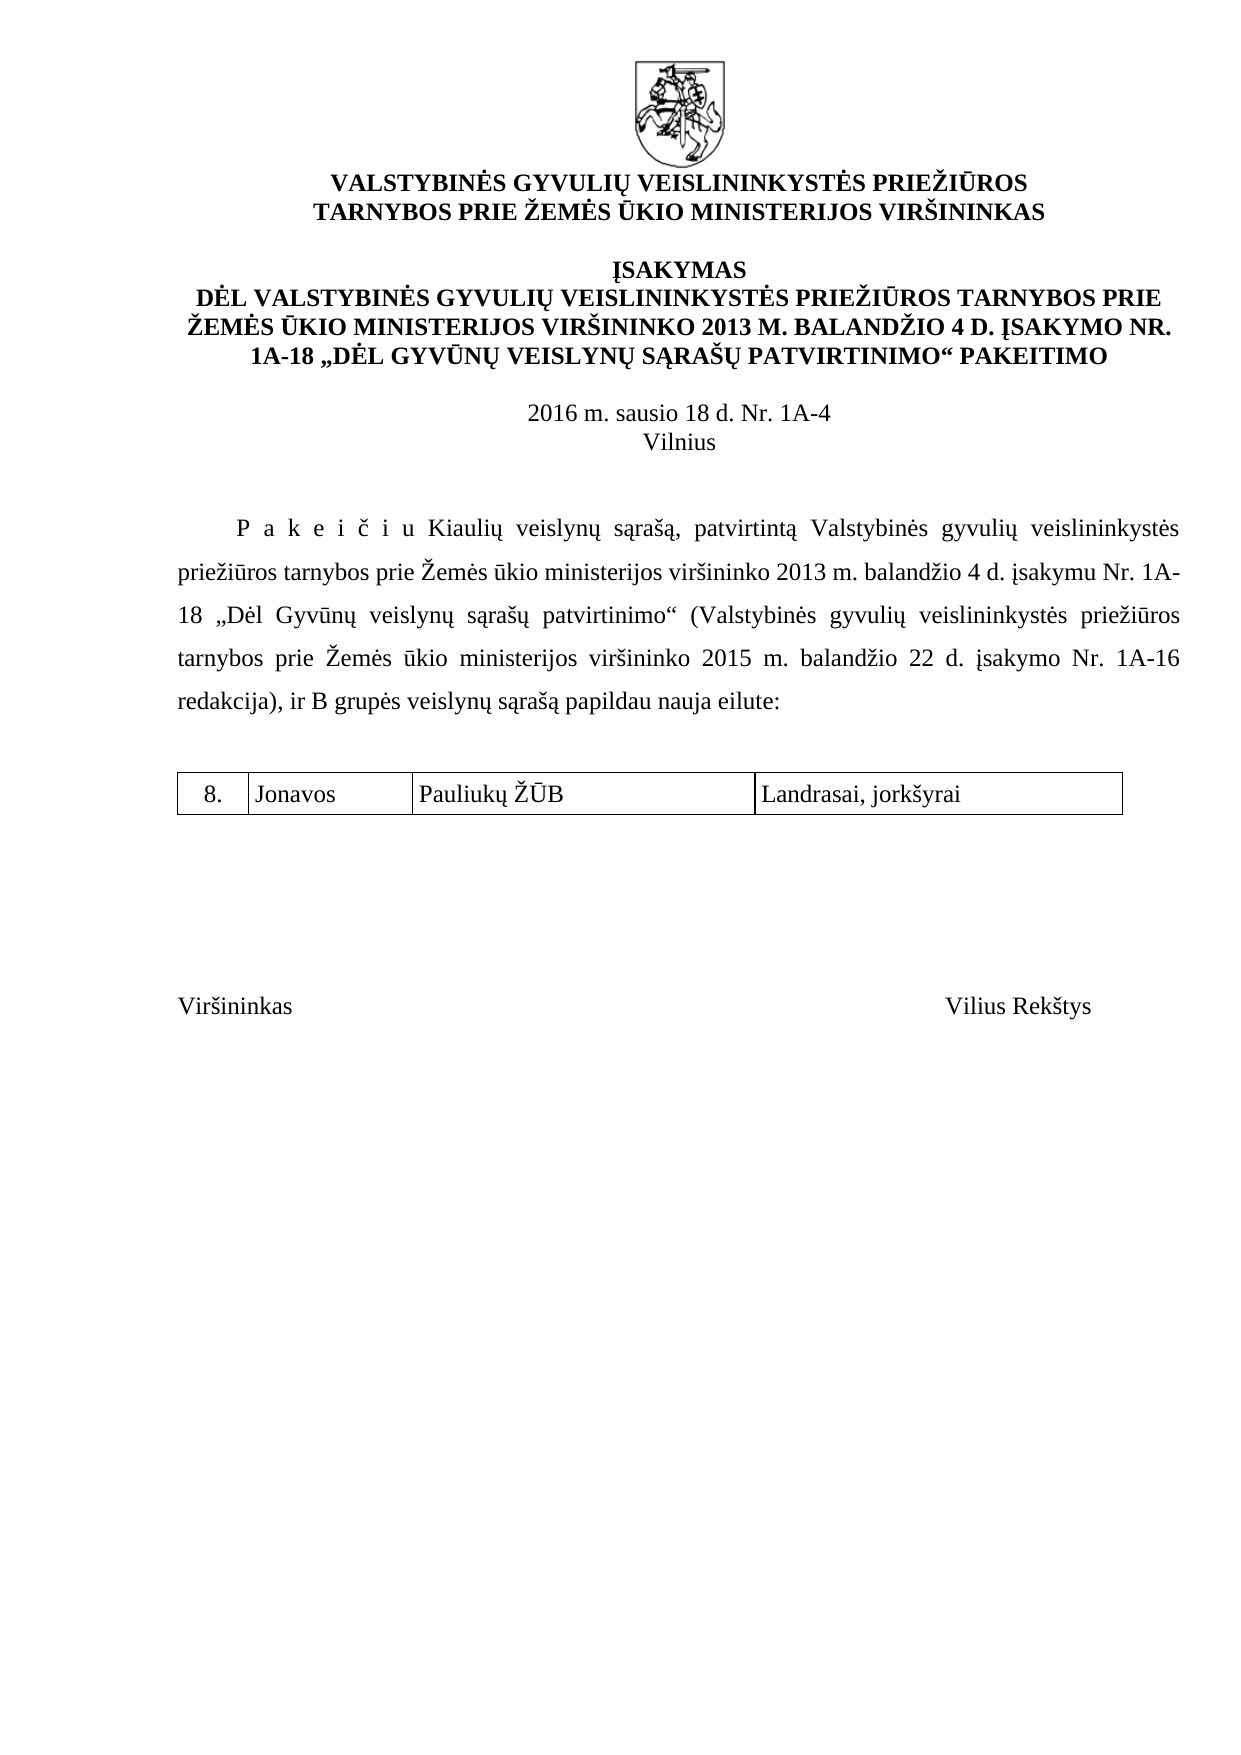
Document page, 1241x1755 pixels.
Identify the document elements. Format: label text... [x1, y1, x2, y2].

text 2016 m. sausio 18 d. Nr. 1A-4 [177, 398, 1181, 427]
text P a k e i č i u Kiaulių veislynų sąrašą, patvirtintą Valstybinės gyvulių veislininkystės priežiūros tarnybos prie Žemės ūkio ministerijos viršininko 2013 m. balandžio 4 d. įsakymu Nr. 1A-18 „Dėl Gyvūnų veislynų sąrašų patvirtinimo“ (Valstybinės gyvulių veislininkystės priežiūros tarnybos prie Žemės ūkio ministerijos viršininko 2015 m. balandžio 22 d. įsakymo Nr. 1A-16 redakcija), ir B grupės veislynų sąrašą papildau nauja eilute: [177, 513, 1181, 715]
text TARNYBOS PRIE ŽEMĖS ŪKIO MINISTERIJOS VIRŠININKAS [177, 197, 1181, 226]
table_header 8. [178, 773, 248, 814]
text DĖL VALSTYBINĖS GYVULIŲ VEISLININKYSTĖS PRIEŽIŪROS TARNYBOS PRIE ŽEMĖS ŪKIO MINISTERIJOS VIRŠININKO 2013 M. BALANDŽIO 4 D. ĮSAKYMO NR. 1A-18 „DĖL GYVŪNŲ VEISLYNŲ SĄRAŠŲ PATVIRTINIMO“ PAKEITIMO [177, 283, 1181, 370]
text ĮSAKYMAS [177, 255, 1181, 283]
table_header Pauliukų ŽŪB [413, 773, 754, 814]
table_header Landrasai, jorkšyrai [756, 773, 1122, 814]
table_header Jonavos [249, 773, 412, 814]
text Vilnius [177, 427, 1181, 456]
text Viršininkas Vilius Rekštys [177, 991, 1181, 1020]
text VALSTYBINĖS GYVULIŲ VEISLININKYSTĖS PRIEŽIŪROS [177, 168, 1181, 197]
